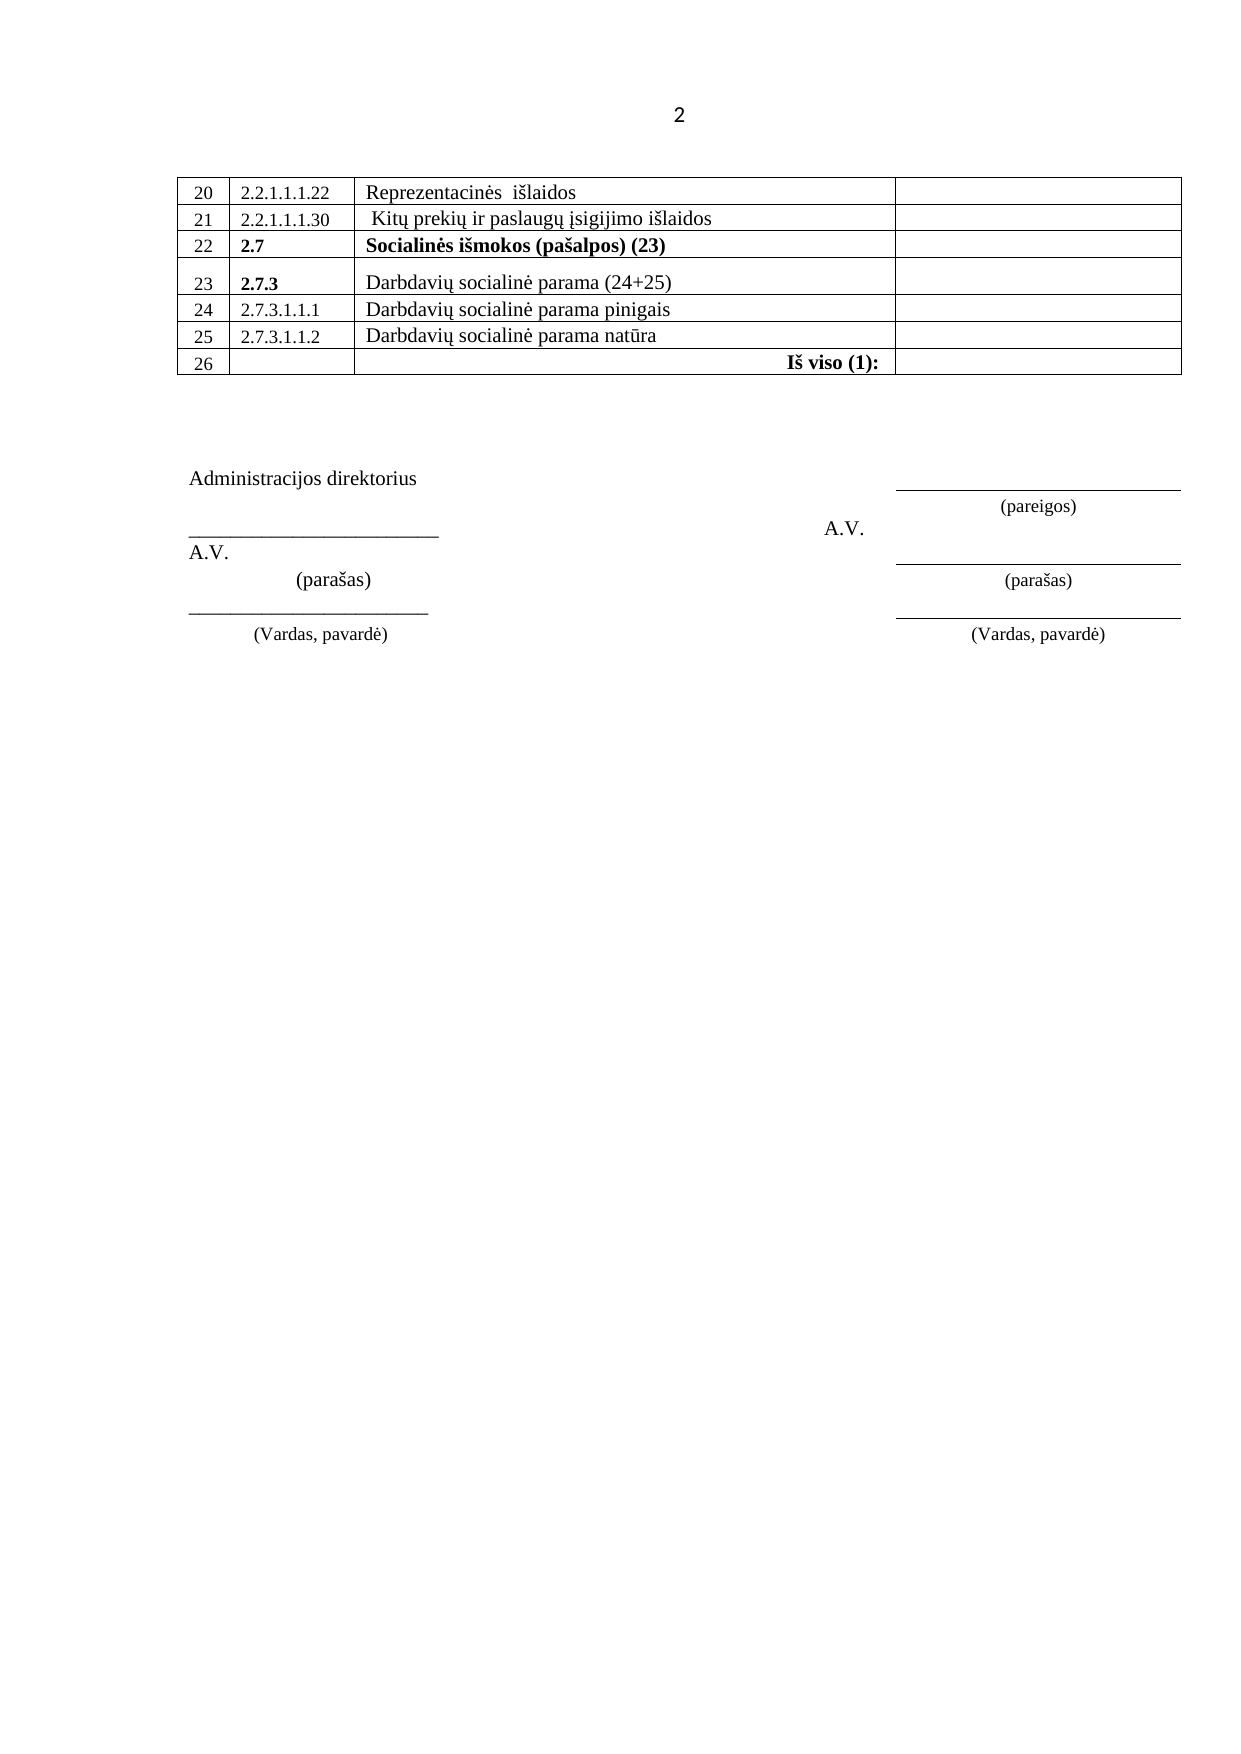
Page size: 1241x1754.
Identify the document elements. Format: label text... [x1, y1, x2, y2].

table_cell 21 [178, 205, 229, 230]
table_cell [896, 455, 1181, 490]
table_cell Administracijos direktorius [177, 455, 896, 490]
table_cell [177, 490, 896, 516]
table_cell [177, 375, 896, 429]
table_cell [896, 231, 1181, 257]
table_cell [896, 591, 1181, 617]
table_cell (pareigos) [896, 491, 1181, 516]
table_cell [896, 258, 1181, 294]
table_cell [896, 295, 1181, 321]
table_cell Iš viso (1): [355, 349, 895, 374]
table_cell (Vardas, pavardė) [177, 618, 896, 644]
table_cell [177, 429, 229, 455]
table_cell [896, 349, 1181, 374]
table_cell [177, 564, 229, 591]
table_cell 2.2.1.1.1.22 [230, 178, 354, 204]
table_cell Darbdavių socialinė parama pinigais [355, 295, 895, 321]
table_cell 2.7.3.1.1.1 [230, 295, 354, 321]
table_cell 20 [178, 178, 229, 204]
table_cell 23 [178, 258, 229, 294]
table_cell 2.2.1.1.1.30 [230, 205, 354, 230]
table_cell 22 [178, 231, 229, 257]
table_cell [230, 349, 354, 374]
table_cell 26 [178, 349, 229, 374]
table_cell 2.7 [230, 231, 354, 257]
table_cell ________________________ A.V. A.V. [177, 516, 896, 564]
table_cell (parašas) [229, 564, 896, 591]
table_cell 2.7.3 [230, 258, 354, 294]
table_cell 24 [178, 295, 229, 321]
table_cell [896, 429, 1181, 455]
table_cell [896, 516, 1181, 564]
table_cell Darbdavių socialinė parama (24+25) [355, 258, 895, 294]
table_cell [896, 375, 1181, 429]
table_cell [896, 178, 1181, 204]
table_cell 25 [178, 322, 229, 347]
table_cell Darbdavių socialinė parama natūra [355, 322, 895, 347]
table_cell [229, 429, 354, 455]
table_cell (parašas) [896, 565, 1181, 591]
table_cell Socialinės išmokos (pašalpos) (23) [355, 231, 895, 257]
table_cell [896, 322, 1181, 347]
table_cell (Vardas, pavardė) [896, 619, 1181, 644]
table_cell 2.7.3.1.1.2 [230, 322, 354, 347]
table_cell [354, 429, 896, 455]
table_cell [896, 205, 1181, 230]
table_cell _______________________ [177, 591, 896, 617]
table_cell Kitų prekių ir paslaugų įsigijimo išlaidos [355, 205, 895, 230]
table_cell Reprezentacinės išlaidos [355, 178, 895, 204]
